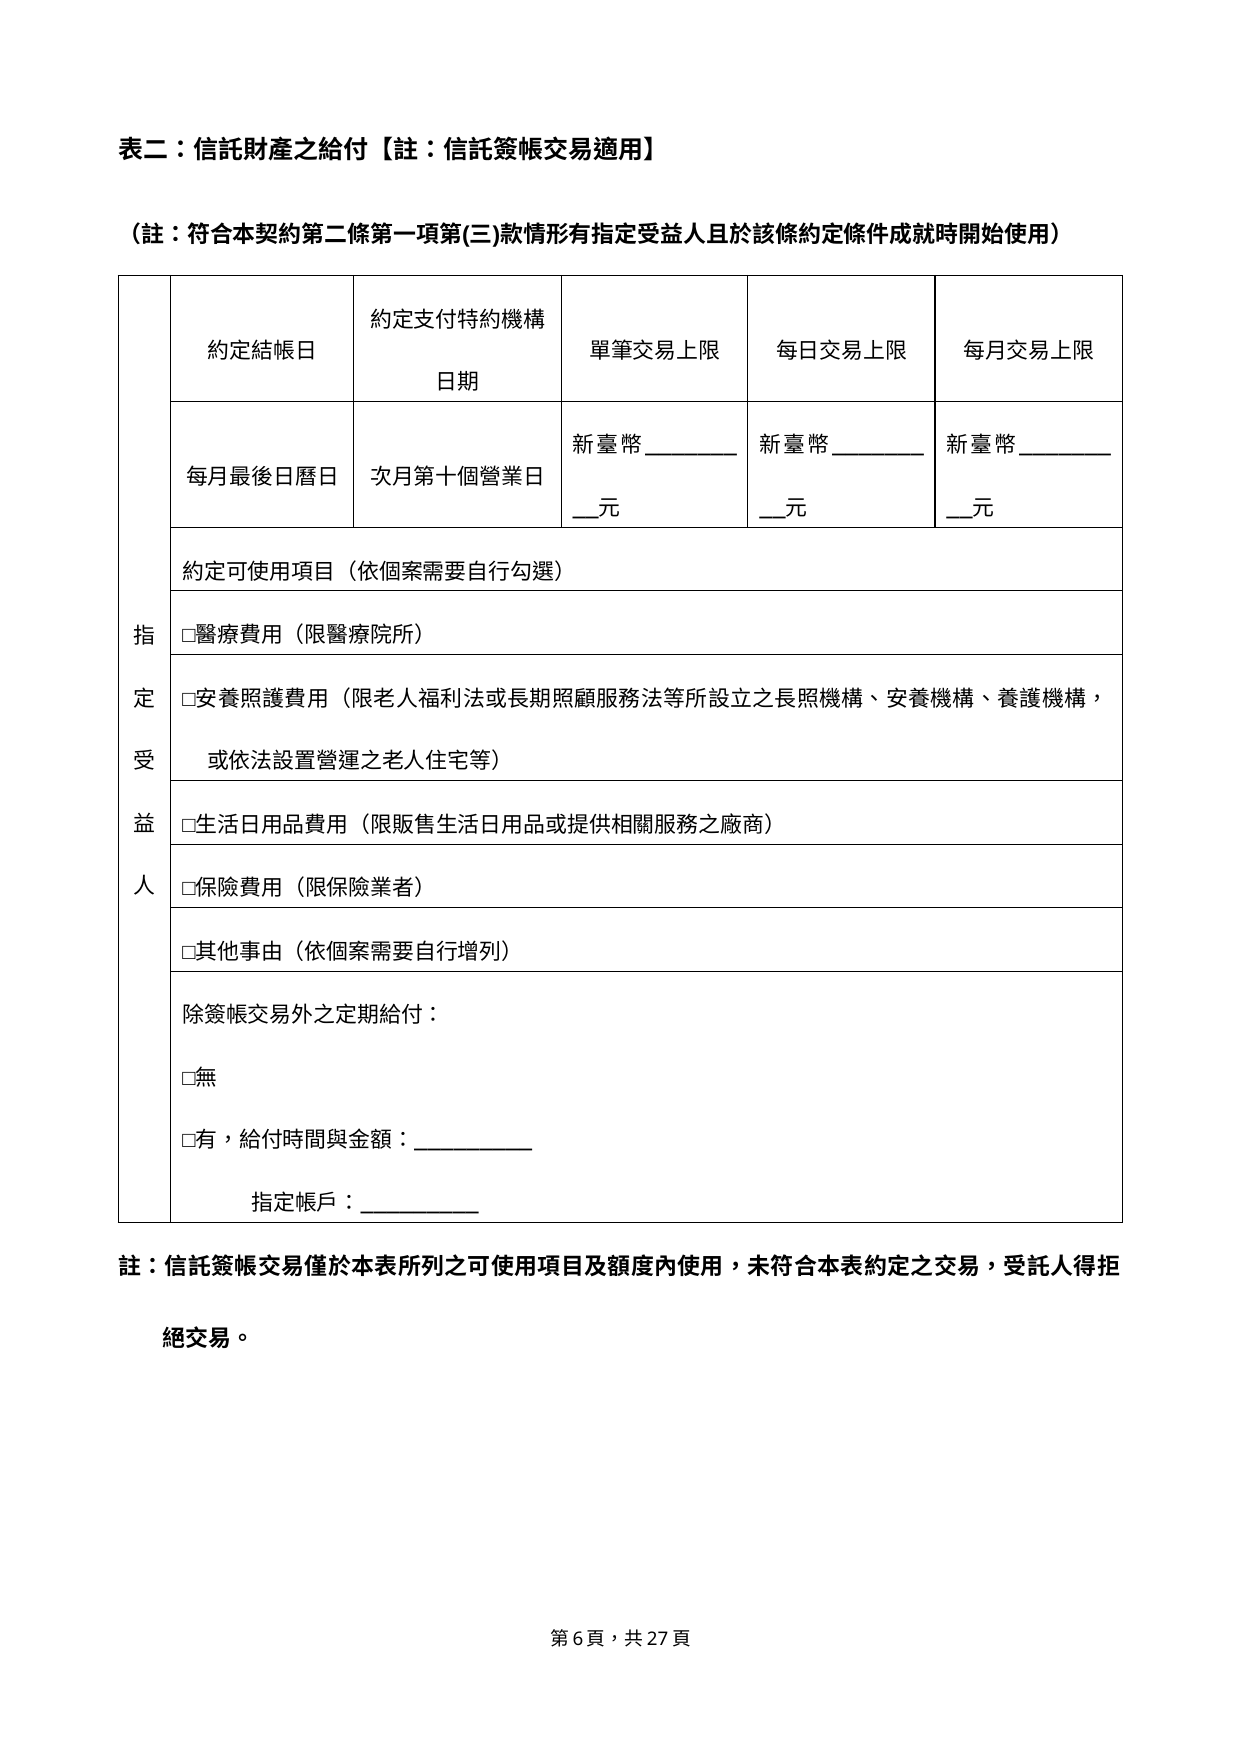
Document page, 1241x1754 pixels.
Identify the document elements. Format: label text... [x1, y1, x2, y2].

table_header 每日交易上限 [748, 276, 934, 401]
table_header 約定支付特約機構日期 [354, 276, 561, 401]
table_cell □其他事由（依個案需要自行增列） [171, 908, 1122, 971]
table_cell □保險費用（限保險業者） [171, 845, 1122, 907]
table_cell 新臺幣_________元 [562, 402, 747, 527]
table_cell □安養照護費用（限老人福利法或長期照顧服務法等所設立之長照機構、安養機構、養護機構，或依法設置營運之老人住宅等） [171, 655, 1122, 780]
text （註：符合本契約第二條第一項第(三)款情形有指定受益人且於該條約定條件成就時開始使用） [118, 191, 1122, 253]
text 表二：信託財產之給付【註：信託簽帳交易適用】 [118, 106, 1122, 168]
table_cell 約定可使用項目（依個案需要自行勾選） [171, 528, 1122, 590]
table_header 指定受益人 [119, 276, 170, 1222]
table_header 每月交易上限 [936, 276, 1122, 401]
table_cell □生活日用品費用（限販售生活日用品或提供相關服務之廠商） [171, 781, 1122, 843]
text 註：信託簽帳交易僅於本表所列之可使用項目及額度內使用，未符合本表約定之交易，受託人得拒絕交易。 [118, 1223, 1122, 1357]
table_cell 次月第十個營業日 [354, 402, 561, 527]
table_cell 除簽帳交易外之定期給付： □無 □有，給付時間與金額：_________ 指定帳戶：_________ [171, 972, 1122, 1222]
table_cell 新臺幣_________元 [748, 402, 934, 527]
table_cell 每月最後日曆日 [171, 402, 353, 527]
table_cell 新臺幣_________元 [936, 402, 1122, 527]
table_cell □醫療費用（限醫療院所） [171, 591, 1122, 654]
table_header 單筆交易上限 [562, 276, 747, 401]
table_header 約定結帳日 [171, 276, 353, 401]
